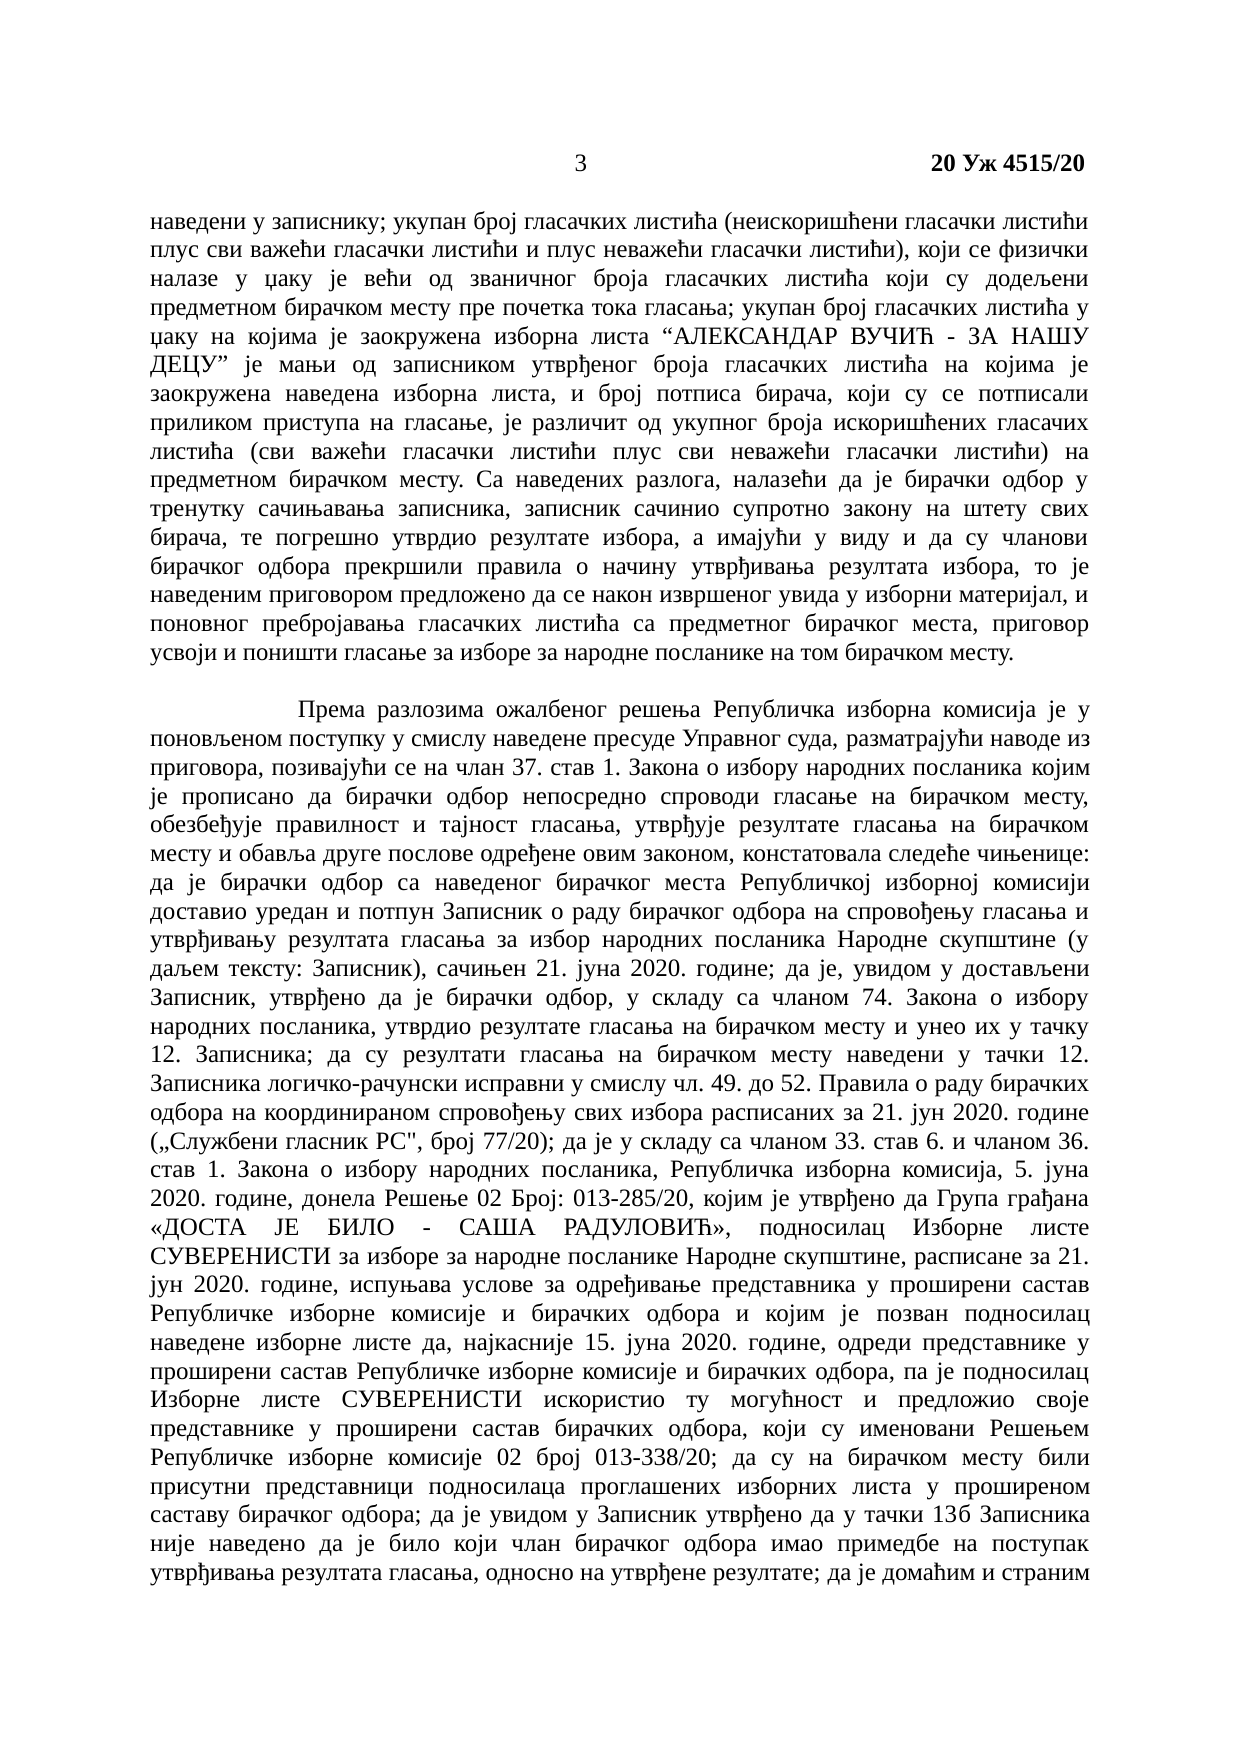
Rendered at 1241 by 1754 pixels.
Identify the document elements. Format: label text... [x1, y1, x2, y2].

text наведени у записнику; укупан број гласачких листића (неискоришћени гласачки листићи плус сви важећи гласачки листићи и плус неважећи гласачки листићи), који се физички налазе у џаку је већи од званичног броја гласачких листића који су додељени предметном бирачком месту пре почетка тока гласања; укупан број гласачких листића у џаку на којима је заокружена изборна листа “АЛЕКСАНДАР ВУЧИЋ - ЗА НАШУ ДЕЦУ” је мањи од записником утврђеног броја гласачких листића на којима је заокружена наведена изборна листа, и број потписа бирача, који су се потписали приликом приступа на гласање, је различит од укупног броја искоришћених гласачих листића (сви важећи гласачки листићи плус сви неважећи гласачки листићи) на предметном бирачком месту. Са наведених разлога, налазећи да је бирачки одбор у тренутку сачињавања записника, записник сачинио супротно закону на штету свих бирача, те погрешно утврдио резултате избора, а имајући у виду и да су чланови бирачког одбора прекршили правила о начину утврђивања резултата избора, то је наведеним приговором предложено да се након извршеног увида у изборни материјал, и поновног пребројавања гласачких листића са предметног бирачког места, приговор усвоји и поништи гласање за изборе за народне посланике на том бирачком месту. [150, 206, 1090, 666]
text Према разлозима ожалбеног решења Републичка изборна комисија је у поновљеном поступку у смислу наведене пресуде Управног суда, разматрајући наводе из приговора, позивајући се на члан 37. став 1. Закона о избору народних посланика којим је прописано да бирачки одбор непосредно спроводи гласање на бирачком месту, обезбеђује правилност и тајност гласања, утврђује резултате гласања на бирачком месту и обавља друге послове одређене овим законом, констатовала следеће чињенице: да је бирачки одбор са наведеног бирачког места Републичкој изборној комисији доставио уредан и потпун Записник о раду бирачког одбора на спровођењу гласања и утврђивању резултата гласања за избор народних посланика Народне скупштине (у даљем тексту: Записник), сачињен 21. јуна 2020. године; да је, увидом у достављени Записник, утврђено да је бирачки одбор, у складу са чланом 74. Закона о избору народних посланика, утврдио резултате гласања на бирачком месту и унео их у тачку 12. Записника; да су резултати гласања на бирачком месту наведени у тачки 12. Записника логичко-рачунски исправни у смислу чл. 49. до 52. Правила о раду бирачких одбора на координираном спровођењу свих избора расписаних за 21. јун 2020. године („Службени гласник РС", број 77/20); да је у складу са чланом 33. став 6. и чланом 36. став 1. Закона о избору народних посланика, Републичка изборна комисија, 5. јуна 2020. године, донела Решење 02 Број: 013-285/20, којим је утврђено да Група грађана «ДОСТА ЈЕ БИЛО - САША РАДУЛОВИЋ», подносилац Изборне листе СУВЕРЕНИСТИ за изборе за народне посланике Народне скупштине, расписане за 21. јун 2020. године, испуњава услове за одређивање представника у проширени састав Републичке изборне комисије и бирачких одбора и којим је позван подносилац наведене изборне листе да, најкасније 15. јуна 2020. године, одреди представнике у проширени састав Републичке изборне комисије и бирачких одбора, па је подносилац Изборне листе СУВЕРЕНИСТИ искористио ту могућност и предложио своје представнике у проширени састав бирачких одбора, који су именовани Решењем Републичке изборне комисије 02 број 013-338/20; да су на бирачком месту били присутни представници подносилаца проглашених изборних листа у проширеном саставу бирачког одбора; да је увидом у Записник утврђено да у тачки 13б Записника није наведено да је било који члан бирачког одбора имао примедбе на поступак утврђивања резултата гласања, односно на утврђене резултате; да је домаћим и страним [150, 694, 1090, 1586]
